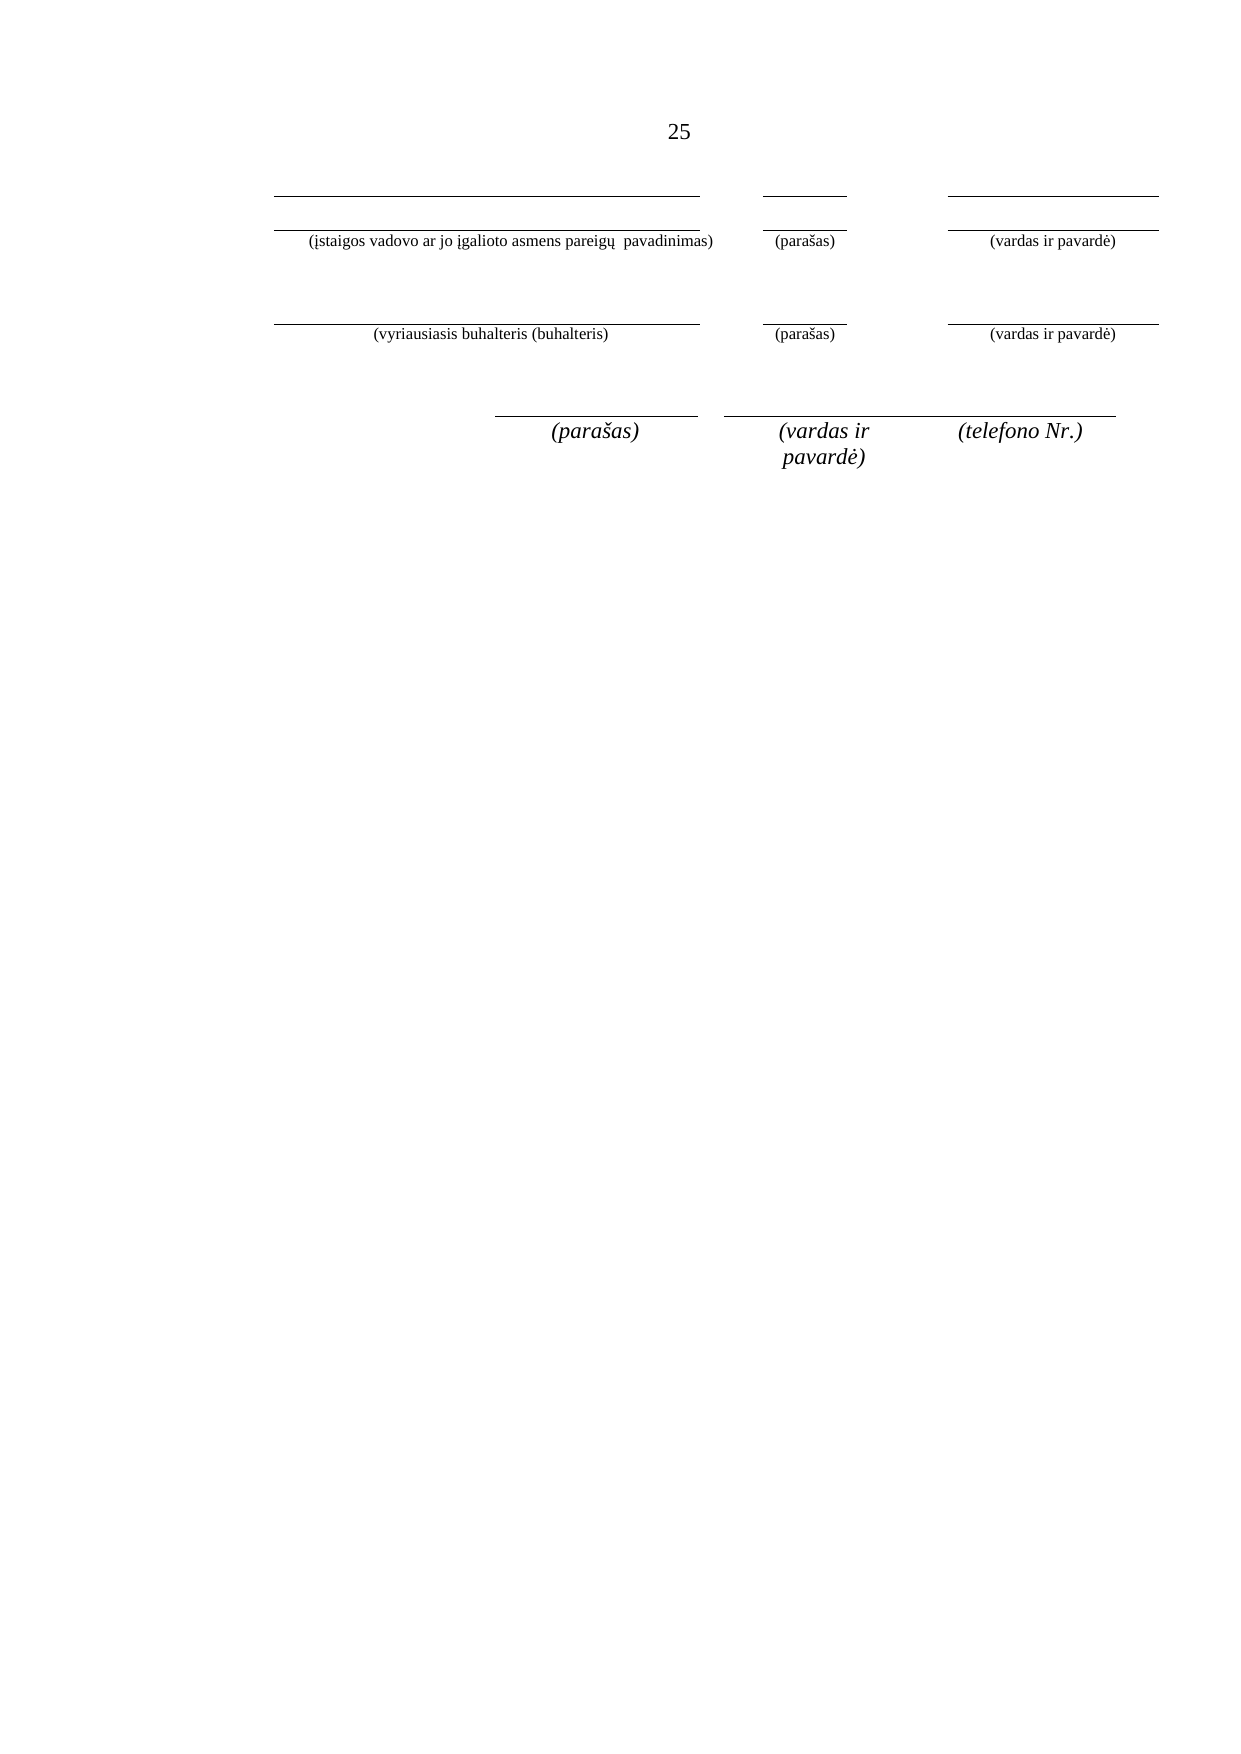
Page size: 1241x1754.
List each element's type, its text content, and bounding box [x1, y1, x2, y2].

table_cell [338, 294, 370, 324]
table_cell [1159, 324, 1181, 358]
table_cell [847, 230, 947, 265]
table_cell [948, 294, 1063, 324]
table_cell [274, 265, 306, 294]
table_cell [177, 324, 209, 358]
table_cell [1063, 265, 1158, 294]
table_cell [700, 324, 763, 358]
table_cell [700, 294, 763, 324]
table_cell [274, 197, 306, 230]
table_cell [847, 196, 947, 230]
table_cell (vardas ir pavardė) [948, 231, 1158, 265]
table_cell [242, 294, 274, 324]
table_cell [763, 294, 847, 324]
table_cell [306, 265, 338, 294]
table_cell [948, 265, 1063, 294]
table_cell [370, 294, 700, 324]
table_cell [700, 196, 763, 230]
table_cell (vardas ir pavardė) [948, 325, 1158, 358]
table_cell [177, 196, 209, 230]
table_cell [1159, 230, 1181, 265]
table_cell [209, 324, 242, 358]
table_cell [948, 197, 1063, 230]
table_cell [700, 265, 763, 294]
table_cell [209, 230, 242, 265]
table_header (parašas) [495, 417, 697, 470]
table_cell [763, 265, 847, 294]
table_cell [177, 265, 209, 294]
table_cell (vyriausiasis buhalteris (buhalteris) [274, 325, 700, 358]
table_header [469, 416, 495, 470]
table_header (vardas ir pavardė) [724, 417, 926, 470]
table_header [203, 416, 468, 470]
table_cell [177, 294, 209, 324]
table_cell [1063, 197, 1158, 230]
table_cell [209, 196, 242, 230]
table_cell [847, 265, 947, 294]
table_cell [242, 324, 274, 358]
table_cell [177, 230, 209, 265]
table_cell [209, 294, 242, 324]
table_cell (parašas) [763, 231, 847, 265]
table_cell [1159, 265, 1181, 294]
table_cell [763, 197, 847, 230]
table_cell [338, 197, 370, 230]
table_cell [847, 294, 947, 324]
table_cell [370, 197, 700, 230]
table_cell [1159, 196, 1181, 230]
table_cell [847, 324, 947, 358]
table_cell [209, 265, 242, 294]
table_cell [306, 197, 338, 230]
table_cell (parašas) [763, 325, 847, 358]
table_cell [274, 294, 306, 324]
table_header [698, 416, 724, 470]
table_cell [242, 230, 274, 265]
table_cell [242, 196, 274, 230]
table_cell [370, 265, 700, 294]
table_cell [306, 294, 338, 324]
table_cell [1063, 294, 1158, 324]
table_header (telefono Nr.) [926, 417, 1116, 470]
table_cell [338, 265, 370, 294]
table_cell [1159, 294, 1181, 324]
table_cell (įstaigos vadovo ar jo įgalioto asmens pareigų pavadinimas) [274, 230, 763, 265]
table_cell [242, 265, 274, 294]
